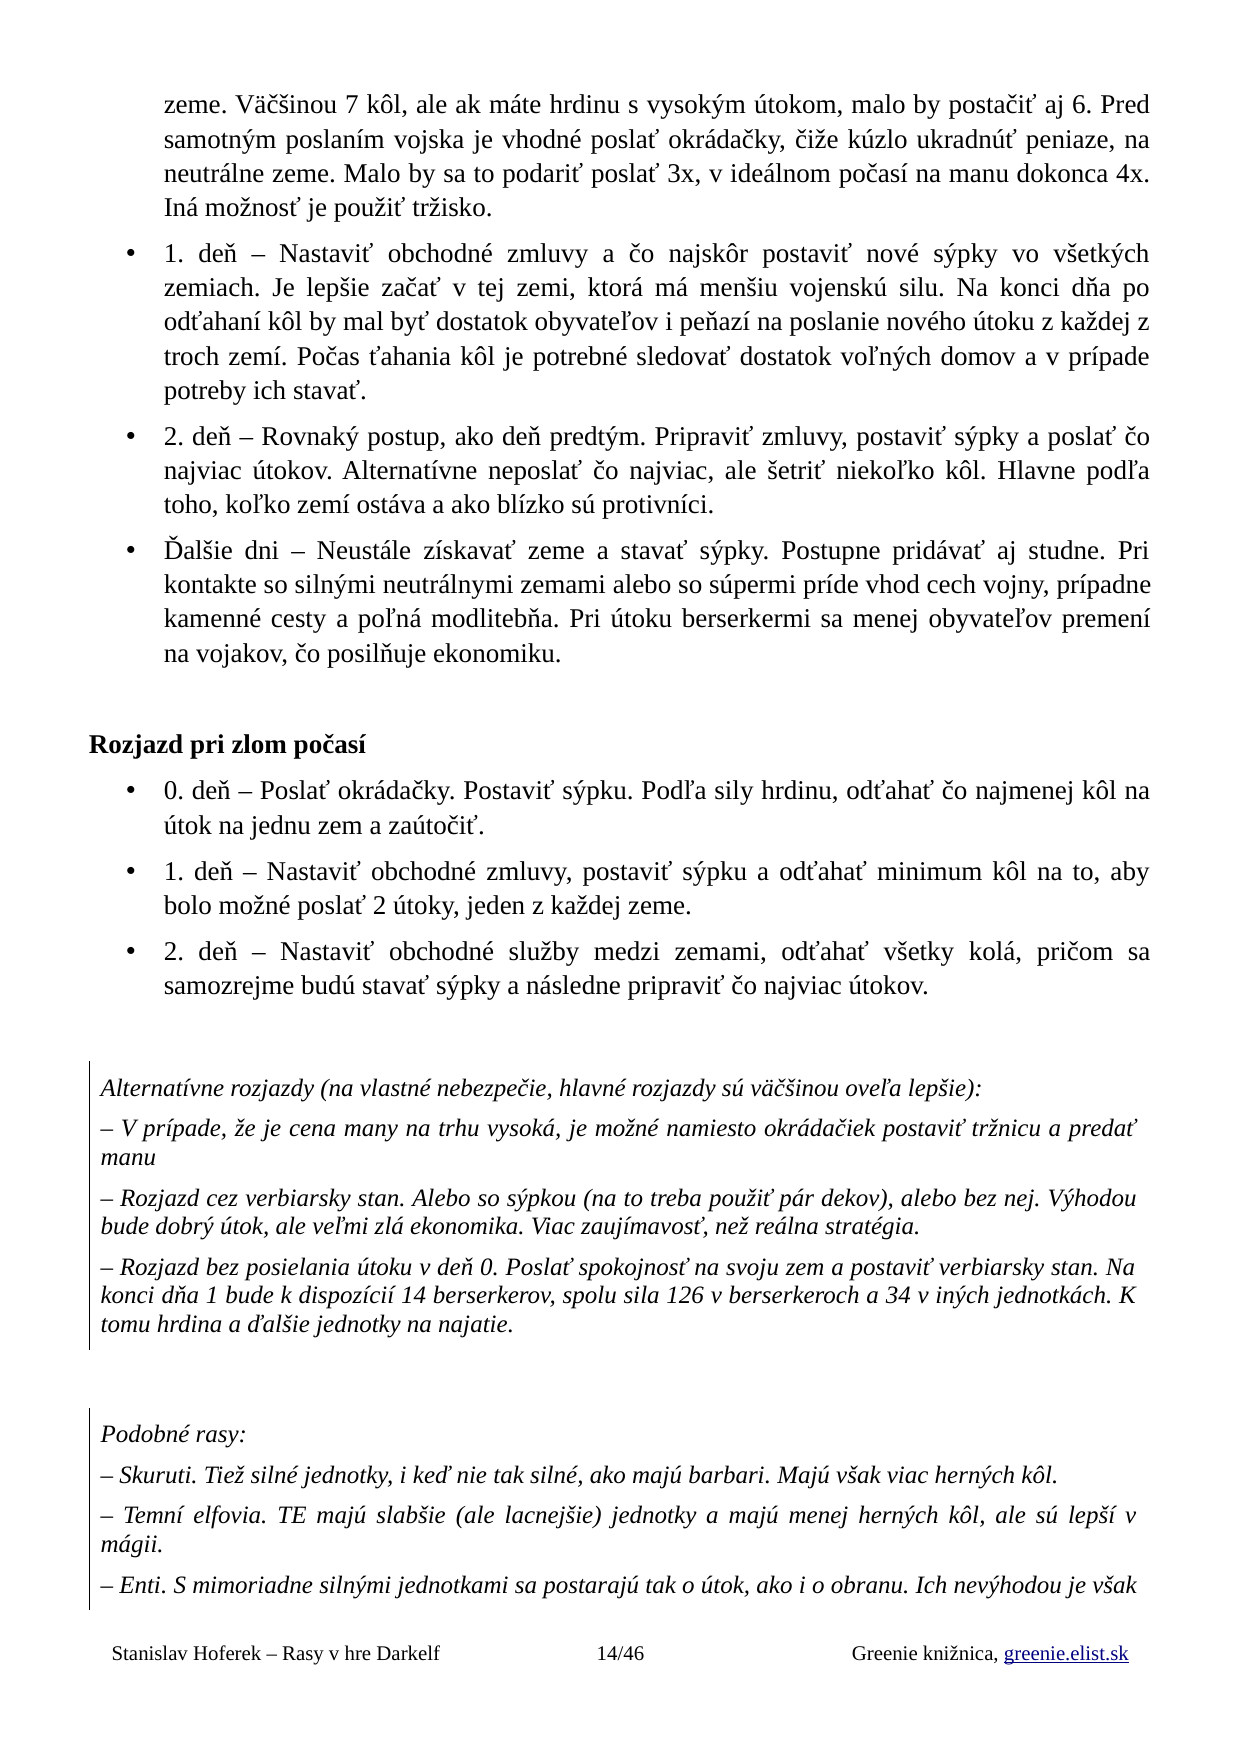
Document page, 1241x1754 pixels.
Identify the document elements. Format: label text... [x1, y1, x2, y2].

text Rozjazd pri zlom počasí [88, 728, 1152, 760]
list 0. deň – Poslať okrádačky. Postaviť sýpku. Podľa sily hrdinu, odťahať čo najmenej kôl na útok na jednu zem a zaútočiť. [126, 774, 1152, 840]
text – Rozjazd bez posielania útoku v deň 0. Poslať spokojnosť na svoju zem a postaviť verbiarsky stan. Na konci dňa 1 bude k dispozícií 14 berserkerov, spolu sila 126 v berserkeroch a 34 v iných jednotkách. K tomu hrdina a ďalšie jednotky na najatie. [90, 1240, 1152, 1350]
text – Rozjazd cez verbiarsky stan. Alebo so sýpkou (na to treba použiť pár dekov), alebo bez nej. Výhodou bude dobrý útok, ale veľmi zlá ekonomika. Viac zaujímavosť, než reálna stratégia. [90, 1171, 1152, 1240]
text – Temní elfovia. TE majú slabšie (ale lacnejšie) jednotky a majú menej herných kôl, ale sú lepší v mágii. [90, 1489, 1152, 1558]
list 2. deň – Nastaviť obchodné služby medzi zemami, odťahať všetky kolá, pričom sa samozrejme budú stavať sýpky a následne pripraviť čo najviac útokov. [126, 935, 1152, 1000]
text – Skuruti. Tiež silné jednotky, i keď nie tak silné, ako majú barbari. Majú však viac herných kôl. [90, 1448, 1152, 1489]
text – V prípade, že je cena many na trhu vysoká, je možné namiesto okrádačiek postaviť tržnicu a predať manu [90, 1102, 1152, 1171]
list Ďalšie dni – Neustále získavať zeme a stavať sýpky. Postupne pridávať aj studne. Pri kontakte so silnými neutrálnymi zemami alebo so súpermi príde vhod cech vojny, prípadne kamenné cesty a poľná modlitebňa. Pri útoku berserkermi sa menej obyvateľov premení na vojakov, čo posilňuje ekonomiku. [126, 534, 1152, 668]
text Podobné rasy: [90, 1408, 1152, 1448]
list zeme. Väčšinou 7 kôl, ale ak máte hrdinu s vysokým útokom, malo by postačiť aj 6. Pred samotným poslaním vojska je vhodné poslať okrádačky, čiže kúzlo ukradnúť peniaze, na neutrálne zeme. Malo by sa to podariť poslať 3x, v ideálnom počasí na manu dokonca 4x. Iná možnosť je použiť tržisko. [126, 88, 1152, 222]
list 1. deň – Nastaviť obchodné zmluvy a čo najskôr postaviť nové sýpky vo všetkých zemiach. Je lepšie začať v tej zemi, ktorá má menšiu vojenskú silu. Na konci dňa po odťahaní kôl by mal byť dostatok obyvateľov i peňazí na poslanie nového útoku z každej z troch zemí. Počas ťahania kôl je potrebné sledovať dostatok voľných domov a v prípade potreby ich stavať. [126, 237, 1152, 405]
text – Enti. S mimoriadne silnými jednotkami sa postarajú tak o útok, ako i o obranu. Ich nevýhodou je však [90, 1558, 1152, 1610]
list 2. deň – Rovnaký postup, ako deň predtým. Pripraviť zmluvy, postaviť sýpky a poslať čo najviac útokov. Alternatívne neposlať čo najviac, ale šetriť niekoľko kôl. Hlavne podľa toho, koľko zemí ostáva a ako blízko sú protivníci. [126, 420, 1152, 519]
text Alternatívne rozjazdy (na vlastné nebezpečie, hlavné rozjazdy sú väčšinou oveľa lepšie): [90, 1061, 1152, 1102]
list 1. deň – Nastaviť obchodné zmluvy, postaviť sýpku a odťahať minimum kôl na to, aby bolo možné poslať 2 útoky, jeden z každej zeme. [126, 855, 1152, 920]
